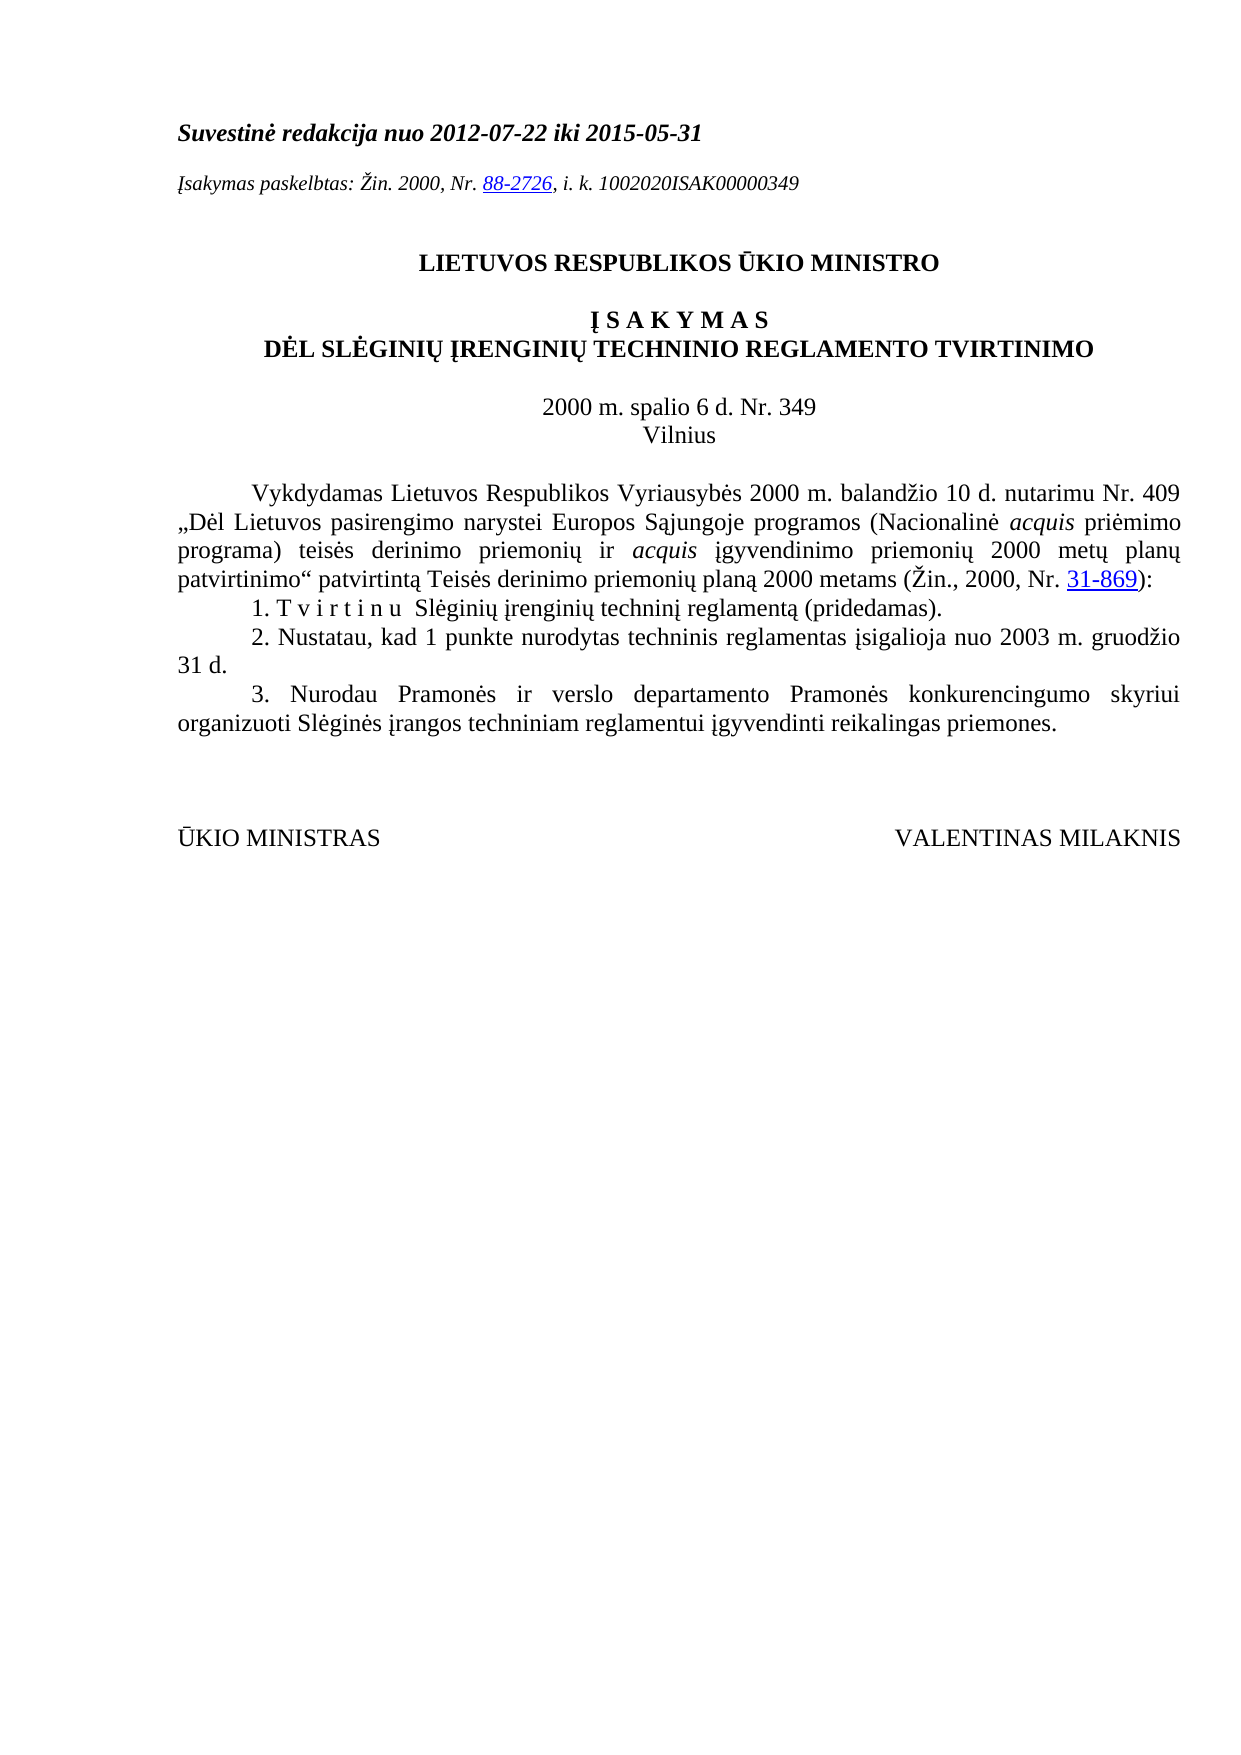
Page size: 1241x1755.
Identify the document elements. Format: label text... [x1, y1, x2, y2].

text ŪKIO MINISTRAS VALENTINAS MILAKNIS [177, 823, 1181, 852]
text 1. Tvirtinu Slėginių įrenginių techninį reglamentą (pridedamas). [177, 593, 1181, 622]
text 2000 m. spalio 6 d. Nr. 349 [177, 392, 1181, 420]
text Suvestinė redakcija nuo 2012-07-22 iki 2015-05-31 [177, 118, 1181, 147]
text DĖL SLĖGINIŲ ĮRENGINIŲ TECHNINIO REGLAMENTO TVIRTINIMO [177, 334, 1181, 363]
text Vilnius [177, 420, 1181, 449]
text Į S A K Y M A S [177, 305, 1181, 334]
text 2. Nustatau, kad 1 punkte nurodytas techninis reglamentas įsigalioja nuo 2003 m. gruodžio 31 d. [177, 622, 1181, 679]
text LIETUVOS RESPUBLIKOS ŪKIO MINISTRO [177, 248, 1181, 277]
text Įsakymas paskelbtas: Žin. 2000, Nr. 88-2726, i. k. 1002020ISAK00000349 [177, 171, 1181, 195]
text Vykdydamas Lietuvos Respublikos Vyriausybės 2000 m. balandžio 10 d. nutarimu Nr. 409 „Dėl Lietuvos pasirengimo narystei Europos Sąjungoje programos (Nacionalinė acquis priėmimo programa) teisės derinimo priemonių ir acquis įgyvendinimo priemonių 2000 metų planų patvirtinimo“ patvirtintą Teisės derinimo priemonių planą 2000 metams (Žin., 2000, Nr. 31-869): [177, 478, 1181, 593]
text 3. Nurodau Pramonės ir verslo departamento Pramonės konkurencingumo skyriui organizuoti Slėginės įrangos techniniam reglamentui įgyvendinti reikalingas priemones. [177, 679, 1181, 737]
